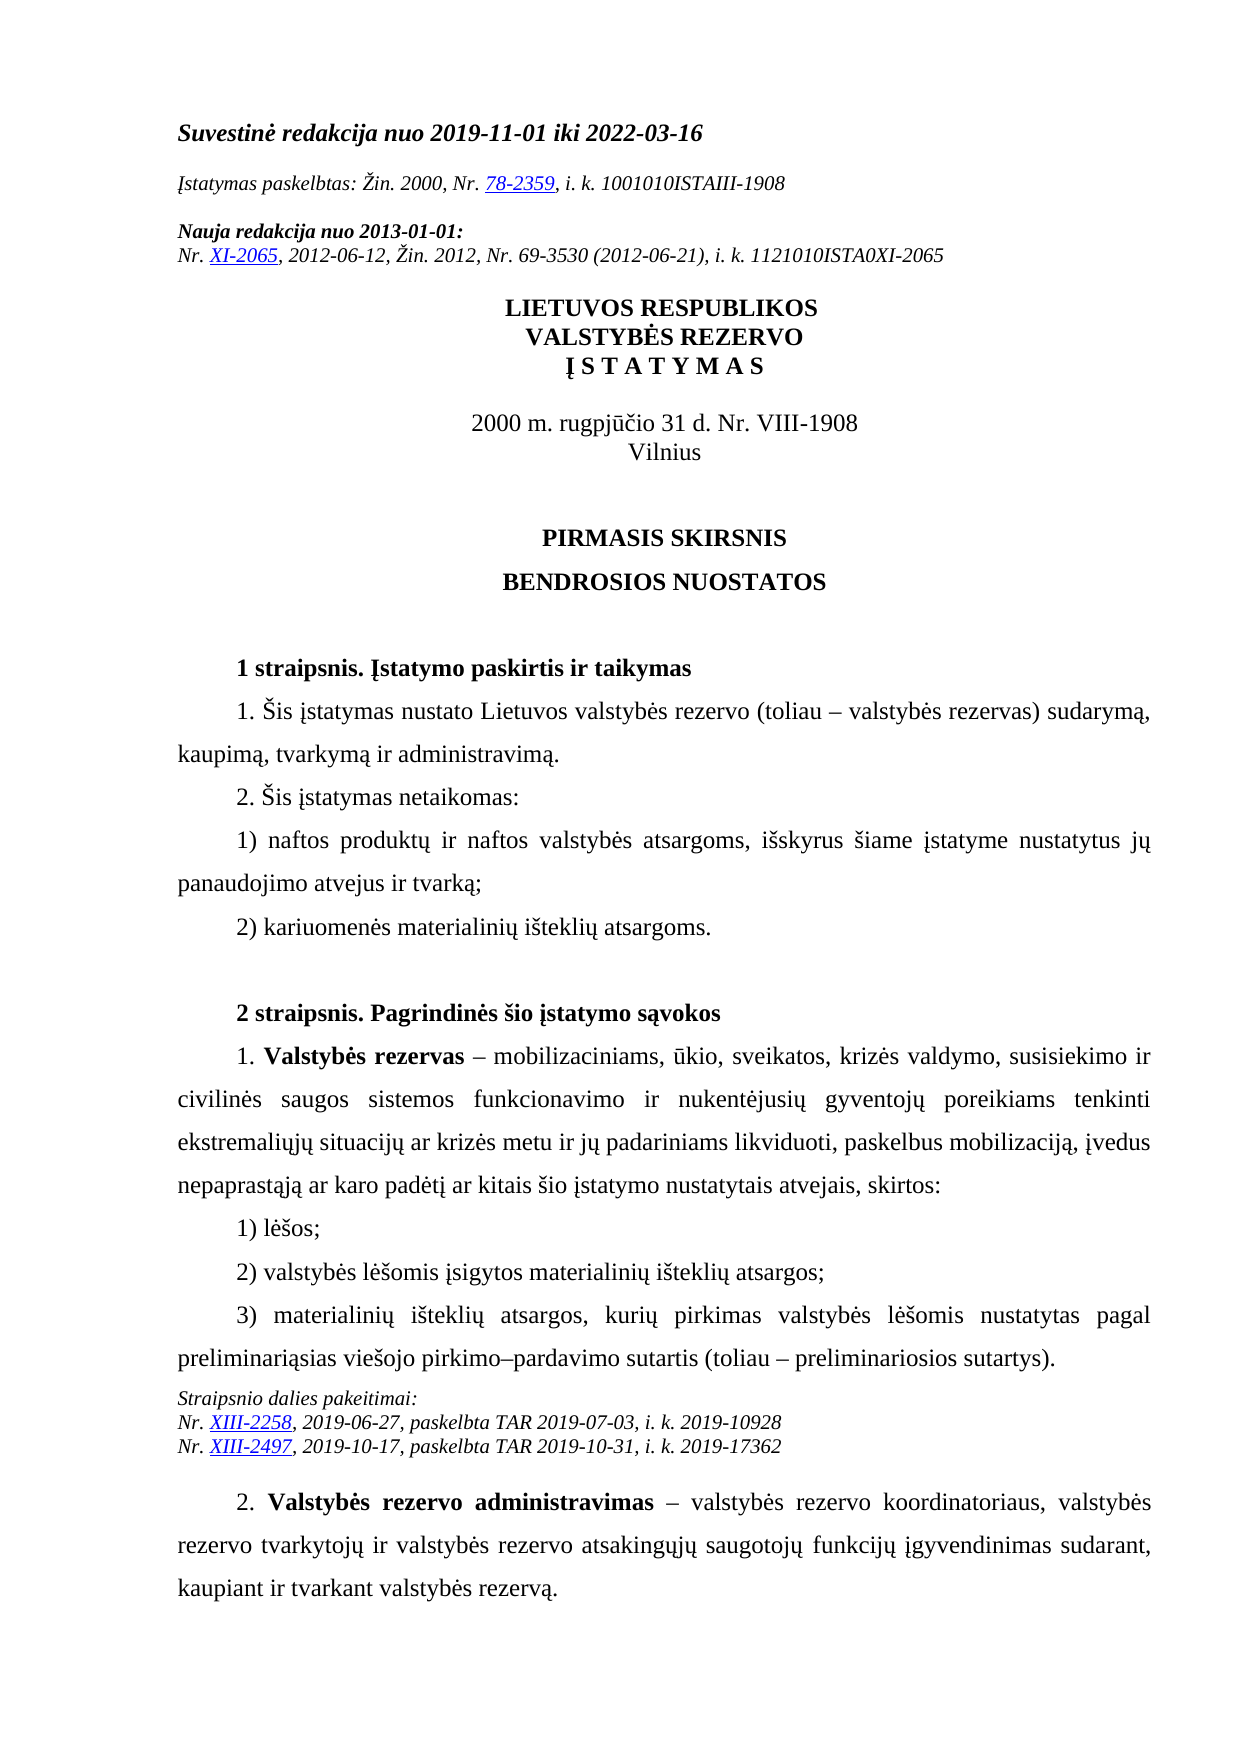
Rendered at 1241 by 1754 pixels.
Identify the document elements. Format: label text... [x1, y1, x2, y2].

text 1) lėšos; [177, 1213, 1152, 1242]
text 2) kariuomenės materialinių išteklių atsargoms. [177, 912, 1152, 940]
text Nr. XI-2065, 2012-06-12, Žin. 2012, Nr. 69-3530 (2012-06-21), i. k. 1121010ISTA0XI-2065 [177, 243, 1152, 267]
text 1) naftos produktų ir naftos valstybės atsargoms, išskyrus šiame įstatyme nustatytus jų panaudojimo atvejus ir tvarką; [177, 825, 1152, 897]
text 2. Šis įstatymas netaikomas: [177, 782, 1152, 811]
text Nauja redakcija nuo 2013-01-01: [177, 219, 1152, 243]
text Įstatymas paskelbtas: Žin. 2000, Nr. 78-2359, i. k. 1001010ISTAIII-1908 [177, 171, 1152, 195]
text Nr. XIII-2497, 2019-10-17, paskelbta TAR 2019-10-31, i. k. 2019-17362 [177, 1434, 1152, 1458]
text Nr. XIII-2258, 2019-06-27, paskelbta TAR 2019-07-03, i. k. 2019-10928 [177, 1410, 1152, 1434]
text ĮSTATYMAS [177, 351, 1152, 380]
text 3) materialinių išteklių atsargos, kurių pirkimas valstybės lėšomis nustatytas pagal preliminariąsias viešojo pirkimo–pardavimo sutartis (toliau – preliminariosios sutartys). [177, 1300, 1152, 1372]
text 1. Šis įstatymas nustato Lietuvos valstybės rezervo (toliau – valstybės rezervas) sudarymą, kaupimą, tvarkymą ir administravimą. [177, 696, 1152, 768]
text Suvestinė redakcija nuo 2019-11-01 iki 2022-03-16 [177, 118, 1152, 147]
text 1. Valstybės rezervas – mobilizaciniams, ūkio, sveikatos, krizės valdymo, susisiekimo ir civilinės saugos sistemos funkcionavimo ir nukentėjusių gyventojų poreikiams tenkinti ekstremaliųjų situacijų ar krizės metu ir jų padariniams likviduoti, paskelbus mobilizaciją, įvedus nepaprastąją ar karo padėtį ar kitais šio įstatymo nustatytais atvejais, skirtos: [177, 1041, 1152, 1199]
text PIRMASIS SKIRSNIS [177, 523, 1152, 552]
text 2 straipsnis. Pagrindinės šio įstatymo sąvokos [177, 998, 1152, 1027]
text LIETUVOS RESPUBLIKOS [177, 293, 1152, 322]
text 2. Valstybės rezervo administravimas – valstybės rezervo koordinatoriaus, valstybės rezervo tvarkytojų ir valstybės rezervo atsakingųjų saugotojų funkcijų įgyvendinimas sudarant, kaupiant ir tvarkant valstybės rezervą. [177, 1487, 1152, 1602]
text 1 straipsnis. Įstatymo paskirtis ir taikymas [177, 653, 1152, 682]
text VALSTYBĖS REZERVO [177, 322, 1152, 351]
text Straipsnio dalies pakeitimai: [177, 1386, 1152, 1410]
text 2) valstybės lėšomis įsigytos materialinių išteklių atsargos; [177, 1257, 1152, 1285]
text 2000 m. rugpjūčio 31 d. Nr. VIII-1908 [177, 408, 1152, 437]
text Vilnius [177, 437, 1152, 466]
text BENDROSIOS NUOSTATOS [177, 567, 1152, 595]
